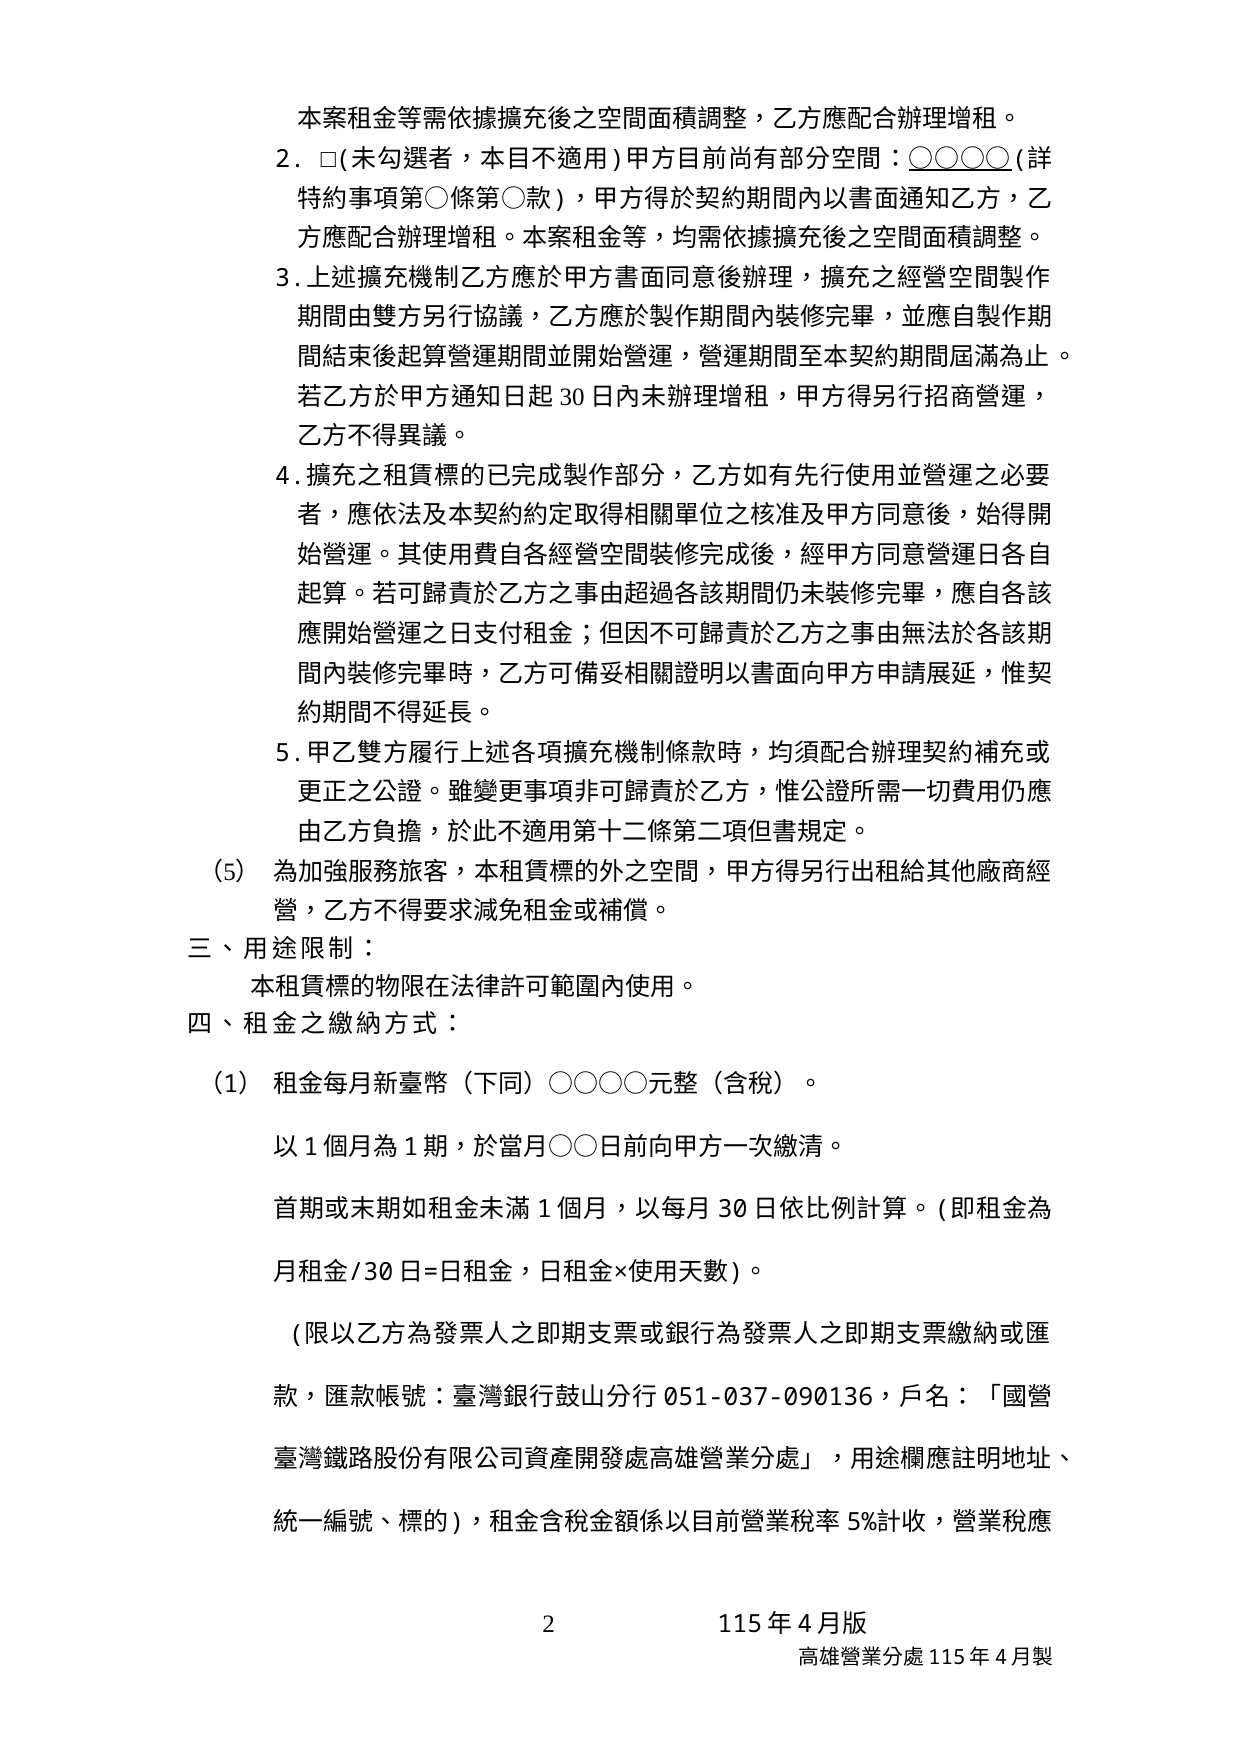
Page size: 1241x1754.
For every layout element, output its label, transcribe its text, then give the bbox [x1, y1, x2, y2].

list 為加強服務旅客，本租賃標的外之空間，甲方得另行出租給其他廠商經營，乙方不得要求減免租金或補償。 [198, 848, 1053, 927]
text 以1個月為1期，於當月○○日前向甲方一次繳清。 [273, 1102, 1053, 1165]
text 5.甲乙雙方履行上述各項擴充機制條款時，均須配合辦理契約補充或更正之公證。雖變更事項非可歸責於乙方，惟公證所需一切費用仍應由乙方負擔，於此不適用第十二條第二項但書規定。 [275, 729, 1053, 848]
list 租金每月新臺幣（下同）○○○○元整（含稅）。 [198, 1040, 1053, 1102]
text 三、用途限制： [187, 927, 1053, 965]
text (限以乙方為發票人之即期支票或銀行為發票人之即期支票繳納或匯款，匯款帳號：臺灣銀行鼓山分行051-037-090136，戶名：「國營臺灣鐵路股份有限公司資產開發處高雄營業分處」，用途欄應註明地址、統一編號、標的)，租金含稅金額係以目前營業稅率5%計收，營業稅應由乙方負擔，若營業稅率依法另有調整時，甲乙雙方應配合調整計收金額。 [273, 1290, 1053, 1540]
text 本租賃標的物限在法律許可範圍內使用。 [250, 965, 1047, 1002]
text 4.擴充之租賃標的已完成製作部分，乙方如有先行使用並營運之必要者，應依法及本契約約定取得相關單位之核准及甲方同意後，始得開始營運。其使用費自各經營空間裝修完成後，經甲方同意營運日各自起算。若可歸責於乙方之事由超過各該期間仍未裝修完畢，應自各該應開始營運之日支付租金；但因不可歸責於乙方之事由無法於各該期間內裝修完畢時，乙方可備妥相關證明以書面向甲方申請展延，惟契約期間不得延長。 [275, 452, 1053, 729]
text 首期或末期如租金未滿1個月，以每月30日依比例計算。(即租金為月租金/30日=日租金，日租金×使用天數)。 [273, 1165, 1053, 1290]
text 本案租金等需依據擴充後之空間面積調整，乙方應配合辦理增租。 [275, 96, 1053, 136]
text 3.上述擴充機制乙方應於甲方書面同意後辦理，擴充之經營空間製作期間由雙方另行協議，乙方應於製作期間內裝修完畢，並應自製作期間結束後起算營運期間並開始營運，營運期間至本契約期間屆滿為止。若乙方於甲方通知日起30日內未辦理增租，甲方得另行招商營運，乙方不得異議。 [275, 254, 1053, 452]
text 四、租金之繳納方式： [187, 1002, 1053, 1040]
text 2. □(未勾選者，本目不適用)甲方目前尚有部分空間：○○○○(詳特約事項第○條第○款)，甲方得於契約期間內以書面通知乙方，乙方應配合辦理增租。本案租金等，均需依據擴充後之空間面積調整。 [275, 136, 1053, 254]
